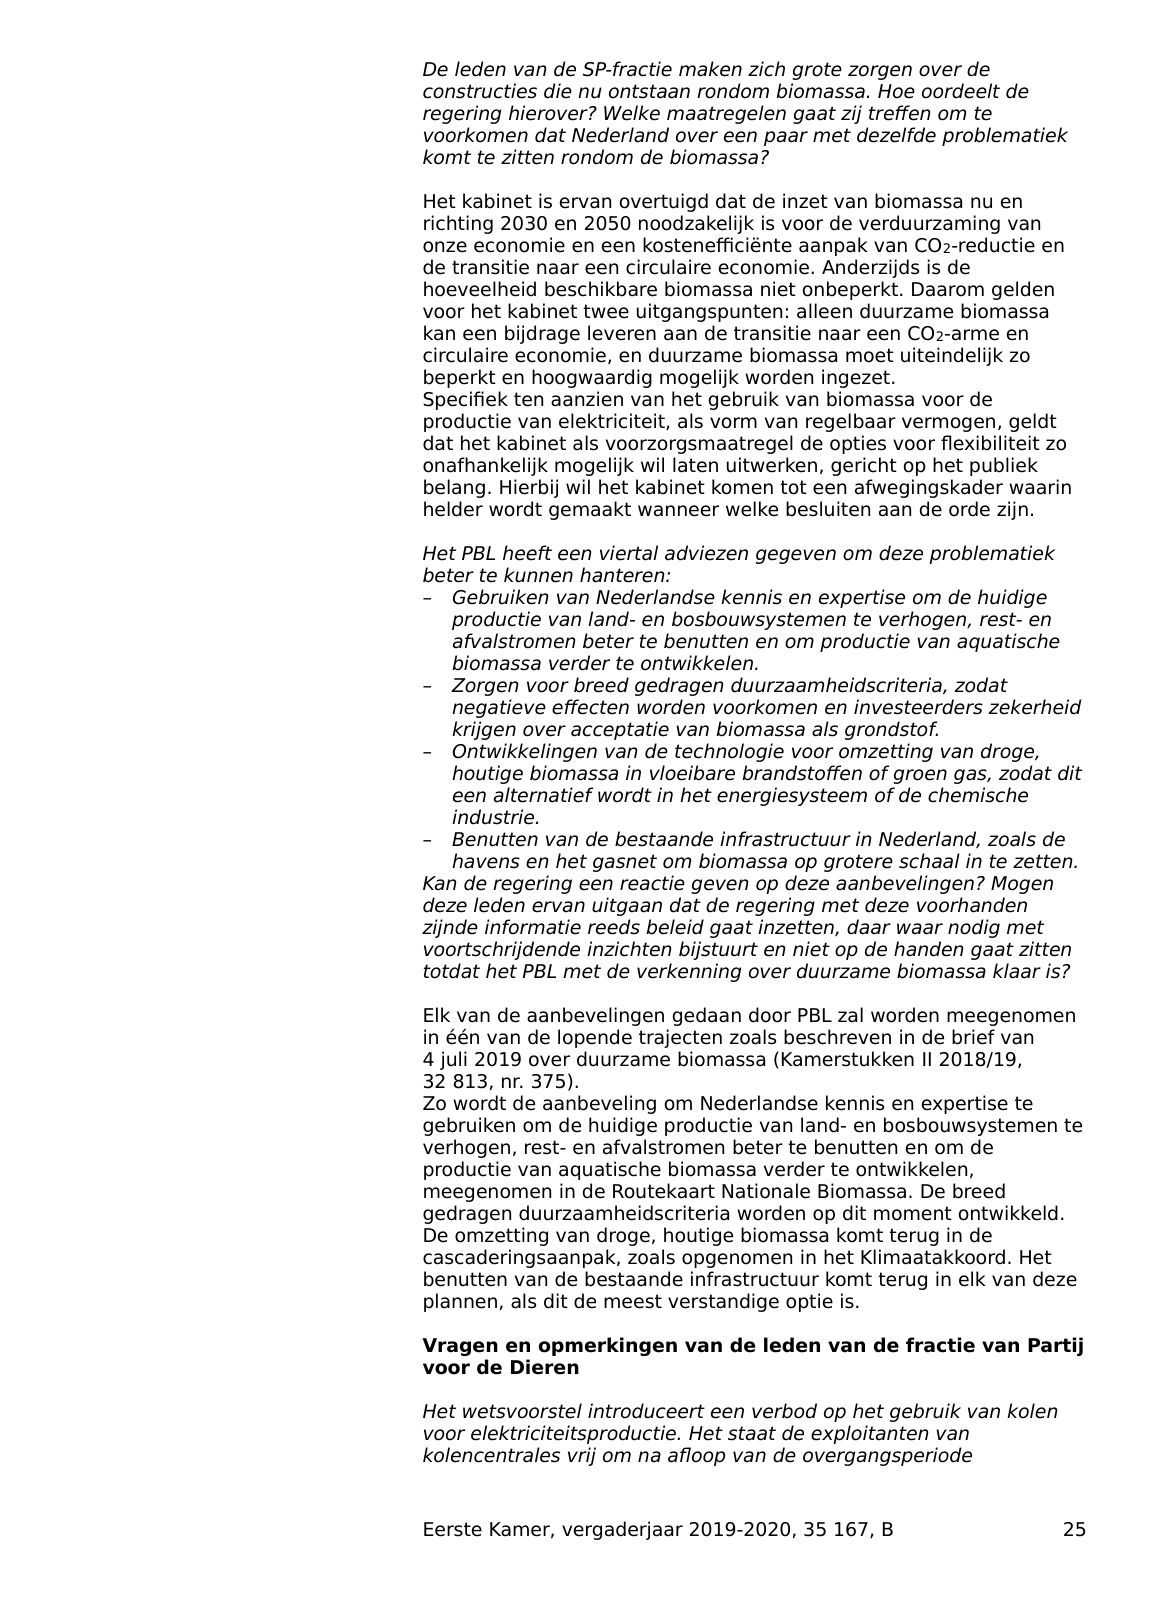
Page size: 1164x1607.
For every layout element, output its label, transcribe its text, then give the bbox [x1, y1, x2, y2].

text – Gebruiken van Nederlandse kennis en expertise om de huidige productie van land- en bosbouwsystemen te verhogen, rest- en afvalstromen beter te benutten en om productie van aquatische biomassa verder te ontwikkelen. [422, 587, 1087, 675]
text Het kabinet is ervan overtuigd dat de inzet van biomassa nu en richting 2030 en 2050 noodzakelijk is voor de verduurzaming van onze economie en een kostenefficiënte aanpak van CO2-reductie en de transitie naar een circulaire economie. Anderzijds is de hoeveelheid beschikbare biomassa niet onbeperkt. Daarom gelden voor het kabinet twee uitgangspunten: alleen duurzame biomassa kan een bijdrage leveren aan de transitie naar een CO2-arme en circulaire economie, en duurzame biomassa moet uiteindelijk zo beperkt en hoogwaardig mogelijk worden ingezet. [422, 191, 1087, 389]
text Zo wordt de aanbeveling om Nederlandse kennis en expertise te gebruiken om de huidige productie van land- en bosbouwsystemen te verhogen, rest- en afvalstromen beter te benutten en om de productie van aquatische biomassa verder te ontwikkelen, meegenomen in de Routekaart Nationale Biomassa. De breed gedragen duurzaamheidscriteria worden op dit moment ontwikkeld. De omzetting van droge, houtige biomassa komt terug in de cascaderingsaanpak, zoals opgenomen in het Klimaatakkoord. Het benutten van de bestaande infrastructuur komt terug in elk van deze plannen, als dit de meest verstandige optie is. [422, 1093, 1087, 1312]
text De leden van de SP-fractie maken zich grote zorgen over de constructies die nu ontstaan rondom biomassa. Hoe oordeelt de regering hierover? Welke maatregelen gaat zij treffen om te voorkomen dat Nederland over een paar met dezelfde problematiek komt te zitten rondom de biomassa? [422, 59, 1087, 169]
subtitle Vragen en opmerkingen van de leden van de fractie van Partij voor de Dieren [422, 1335, 1087, 1379]
text Het wetsvoorstel introduceert een verbod op het gebruik van kolen voor elektriciteitsproductie. Het staat de exploitanten van kolencentrales vrij om na afloop van de overgangsperiode [422, 1401, 1087, 1467]
text Kan de regering een reactie geven op deze aanbevelingen? Mogen deze leden ervan uitgaan dat de regering met deze voorhanden zijnde informatie reeds beleid gaat inzetten, daar waar nodig met voortschrijdende inzichten bijstuurt en niet op de handen gaat zitten totdat het PBL met de verkenning over duurzame biomassa klaar is? [422, 873, 1087, 983]
text Specifiek ten aanzien van het gebruik van biomassa voor de productie van elektriciteit, als vorm van regelbaar vermogen, geldt dat het kabinet als voorzorgsmaatregel de opties voor flexibiliteit zo onafhankelijk mogelijk wil laten uitwerken, gericht op het publiek belang. Hierbij wil het kabinet komen tot een afwegingskader waarin helder wordt gemaakt wanneer welke besluiten aan de orde zijn. [422, 389, 1087, 521]
text – Benutten van de bestaande infrastructuur in Nederland, zoals de havens en het gasnet om biomassa op grotere schaal in te zetten. [422, 829, 1087, 873]
text – Ontwikkelingen van de technologie voor omzetting van droge, houtige biomassa in vloeibare brandstoffen of groen gas, zodat dit een alternatief wordt in het energiesysteem of de chemische industrie. [422, 741, 1087, 829]
text – Zorgen voor breed gedragen duurzaamheidscriteria, zodat negatieve effecten worden voorkomen en investeerders zekerheid krijgen over acceptatie van biomassa als grondstof. [422, 675, 1087, 741]
text Het PBL heeft een viertal adviezen gegeven om deze problematiek beter te kunnen hanteren: [422, 543, 1087, 587]
text Elk van de aanbevelingen gedaan door PBL zal worden meegenomen in één van de lopende trajecten zoals beschreven in de brief van 4 juli 2019 over duurzame biomassa (Kamerstukken II 2018/19, 32 813, nr. 375). [422, 1005, 1087, 1093]
